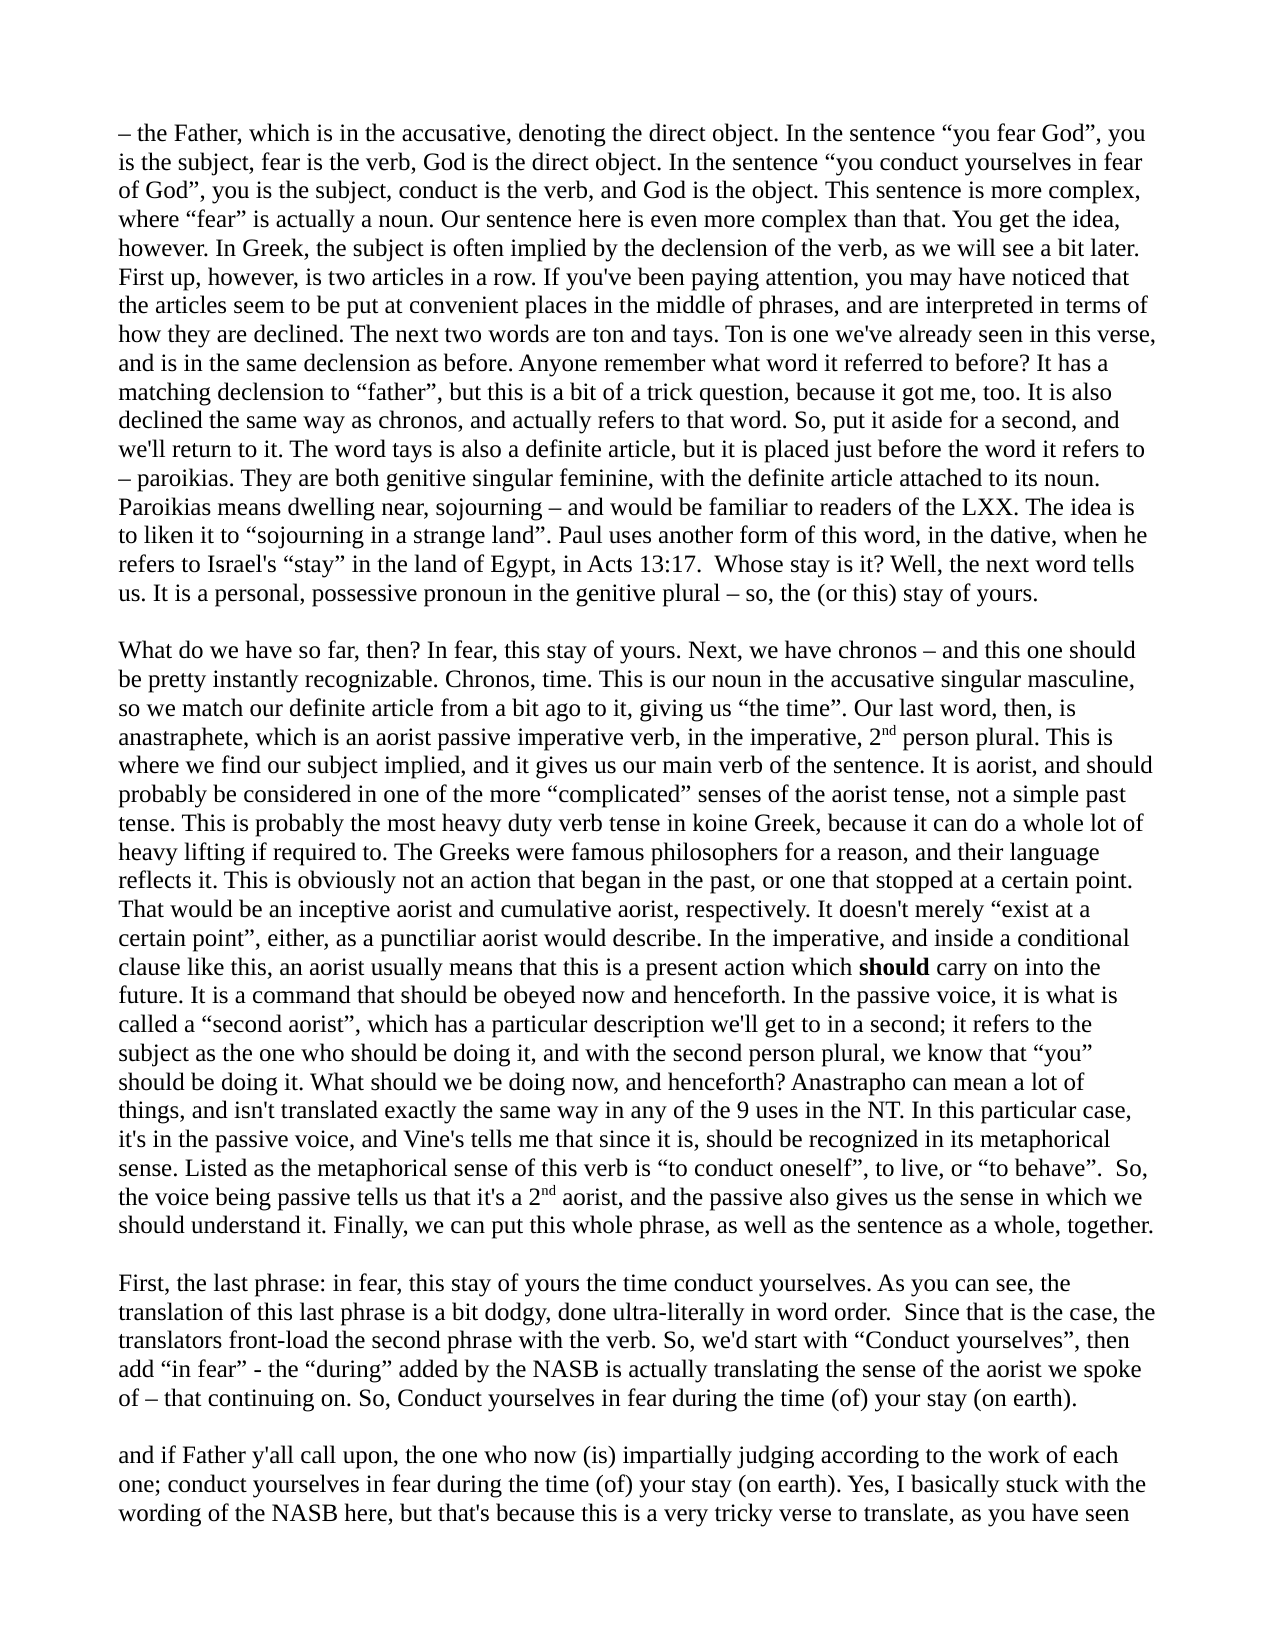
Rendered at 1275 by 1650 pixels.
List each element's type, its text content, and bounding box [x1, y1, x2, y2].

text First, the last phrase: in fear, this stay of yours the time conduct yourselves. As you can see, the translation of this last phrase is a bit dodgy, done ultra-literally in word order. Since that is the case, the translators front-load the second phrase with the verb. So, we'd start with “Conduct yourselves”, then add “in fear” - the “during” added by the NASB is actually translating the sense of the aorist we spoke of – that continuing on. So, Conduct yourselves in fear during the time (of) your stay (on earth). [118, 1268, 1157, 1412]
text – the Father, which is in the accusative, denoting the direct object. In the sentence “you fear God”, you is the subject, fear is the verb, God is the direct object. In the sentence “you conduct yourselves in fear of God”, you is the subject, conduct is the verb, and God is the object. This sentence is more complex, where “fear” is actually a noun. Our sentence here is even more complex than that. You get the idea, however. In Greek, the subject is often implied by the declension of the verb, as we will see a bit later. First up, however, is two articles in a row. If you've been paying attention, you may have noticed that the articles seem to be put at convenient places in the middle of phrases, and are interpreted in terms of how they are declined. The next two words are ton and tays. Ton is one we've already seen in this verse, and is in the same declension as before. Anyone remember what word it referred to before? It has a matching declension to “father”, but this is a bit of a trick question, because it got me, too. It is also declined the same way as chronos, and actually refers to that word. So, put it aside for a second, and we'll return to it. The word tays is also a definite article, but it is placed just before the word it refers to – paroikias. They are both genitive singular feminine, with the definite article attached to its noun. Paroikias means dwelling near, sojourning – and would be familiar to readers of the LXX. The idea is to liken it to “sojourning in a strange land”. Paul uses another form of this word, in the dative, when he refers to Israel's “stay” in the land of Egypt, in Acts 13:17. Whose stay is it? Well, the next word tells us. It is a personal, possessive pronoun in the genitive plural – so, the (or this) stay of yours. [118, 118, 1157, 607]
text What do we have so far, then? In fear, this stay of yours. Next, we have chronos – and this one should be pretty instantly recognizable. Chronos, time. This is our noun in the accusative singular masculine, so we match our definite article from a bit ago to it, giving us “the time”. Our last word, then, is anastraphete, which is an aorist passive imperative verb, in the imperative, 2nd person plural. This is where we find our subject implied, and it gives us our main verb of the sentence. It is aorist, and should probably be considered in one of the more “complicated” senses of the aorist tense, not a simple past tense. This is probably the most heavy duty verb tense in koine Greek, because it can do a whole lot of heavy lifting if required to. The Greeks were famous philosophers for a reason, and their language reflects it. This is obviously not an action that began in the past, or one that stopped at a certain point. That would be an inceptive aorist and cumulative aorist, respectively. It doesn't merely “exist at a certain point”, either, as a punctiliar aorist would describe. In the imperative, and inside a conditional clause like this, an aorist usually means that this is a present action which should carry on into the future. It is a command that should be obeyed now and henceforth. In the passive voice, it is what is called a “second aorist”, which has a particular description we'll get to in a second; it refers to the subject as the one who should be doing it, and with the second person plural, we know that “you” should be doing it. What should we be doing now, and henceforth? Anastrapho can mean a lot of things, and isn't translated exactly the same way in any of the 9 uses in the NT. In this particular case, it's in the passive voice, and Vine's tells me that since it is, should be recognized in its metaphorical sense. Listed as the metaphorical sense of this verb is “to conduct oneself”, to live, or “to behave”. So, the voice being passive tells us that it's a 2nd aorist, and the passive also gives us the sense in which we should understand it. Finally, we can put this whole phrase, as well as the sentence as a whole, together. [118, 636, 1157, 1239]
text and if Father y'all call upon, the one who now (is) impartially judging according to the work of each one; conduct yourselves in fear during the time (of) your stay (on earth). Yes, I basically stuck with the wording of the NASB here, but that's because this is a very tricky verse to translate, as you have seen [118, 1441, 1157, 1527]
